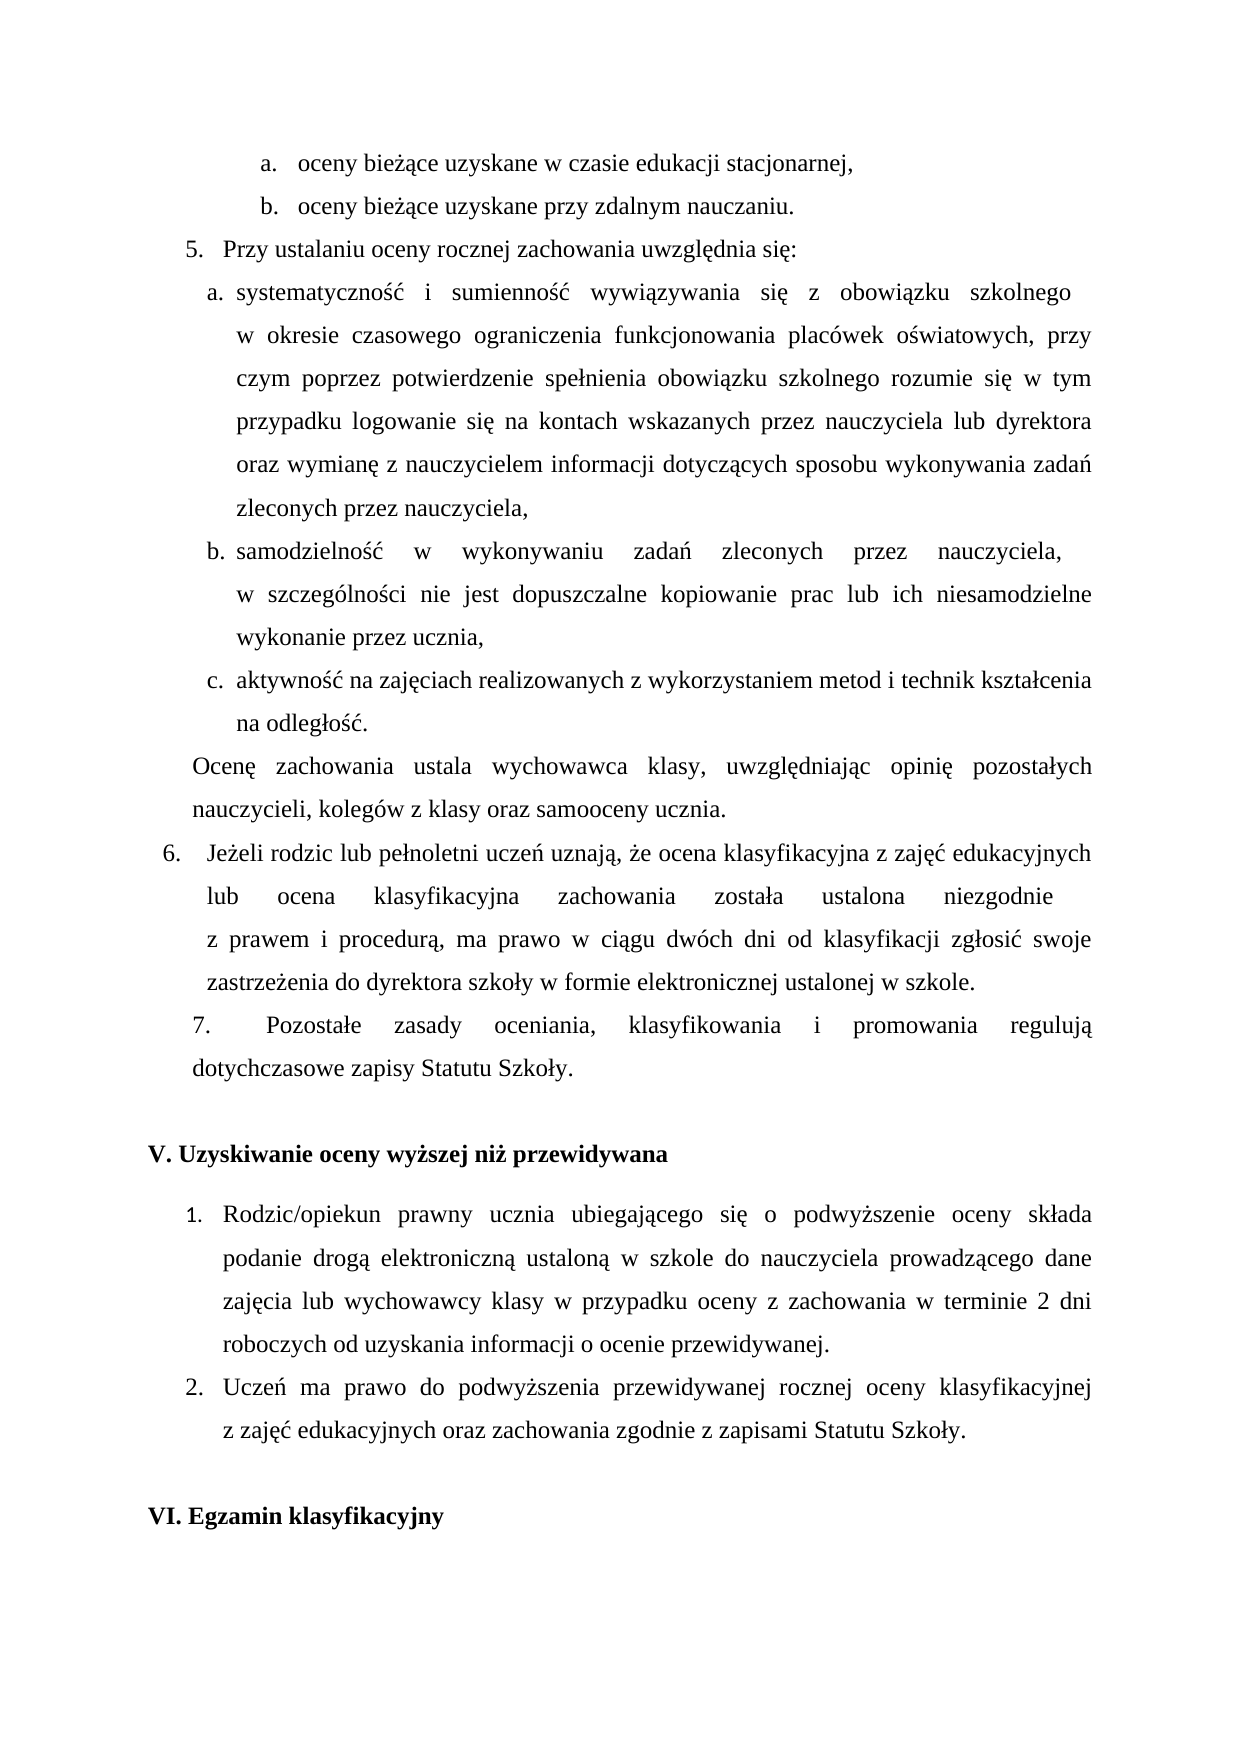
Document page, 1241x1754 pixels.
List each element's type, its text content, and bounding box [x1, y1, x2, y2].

list aktywność na zajęciach realizowanych z wykorzystaniem metod i technik kształcenia na odległość. [207, 665, 1093, 737]
text VI. Egzamin klasyfikacyjny [148, 1501, 1093, 1530]
list oceny bieżące uzyskane przy zdalnym nauczaniu. [260, 191, 1093, 219]
list oceny bieżące uzyskane w czasie edukacji stacjonarnej, [260, 148, 1093, 176]
text V. Uzyskiwanie oceny wyższej niż przewidywana [148, 1139, 1093, 1168]
list Pozostałe zasady oceniania, klasyfikowania i promowania regulują dotychczasowe zapisy Statutu Szkoły. [192, 1010, 1093, 1082]
list Przy ustalaniu oceny rocznej zachowania uwzględnia się: [185, 234, 1093, 263]
text Ocenę zachowania ustala wychowawca klasy, uwzględniając opinię pozostałych nauczycieli, kolegów z klasy oraz samooceny ucznia. [192, 751, 1093, 823]
list systematyczność i sumienność wywiązywania się z obowiązku szkolnego w okresie czasowego ograniczenia funkcjonowania placówek oświatowych, przy czym poprzez potwierdzenie spełnienia obowiązku szkolnego rozumie się w tym przypadku logowanie się na kontach wskazanych przez nauczyciela lub dyrektora oraz wymianę z nauczycielem informacji dotyczących sposobu wykonywania zadań zleconych przez nauczyciela, [207, 277, 1093, 521]
list Jeżeli rodzic lub pełnoletni uczeń uznają, że ocena klasyfikacyjna z zajęć edukacyjnych lub ocena klasyfikacyjna zachowania została ustalona niezgodnie z prawem i procedurą, ma prawo w ciągu dwóch dni od klasyfikacji zgłosić swoje zastrzeżenia do dyrektora szkoły w formie elektronicznej ustalonej w szkole. [162, 838, 1093, 996]
list samodzielność w wykonywaniu zadań zleconych przez nauczyciela, w szczególności nie jest dopuszczalne kopiowanie prac lub ich niesamodzielne wykonanie przez ucznia, [207, 536, 1093, 651]
list Rodzic/opiekun prawny ucznia ubiegającego się o podwyższenie oceny składa podanie drogą elektroniczną ustaloną w szkole do nauczyciela prowadzącego dane zajęcia lub wychowawcy klasy w przypadku oceny z zachowania w terminie 2 dni roboczych od uzyskania informacji o ocenie przewidywanej. [185, 1199, 1093, 1358]
list Uczeń ma prawo do podwyższenia przewidywanej rocznej oceny klasyfikacyjnej z zajęć edukacyjnych oraz zachowania zgodnie z zapisami Statutu Szkoły. [185, 1372, 1093, 1444]
